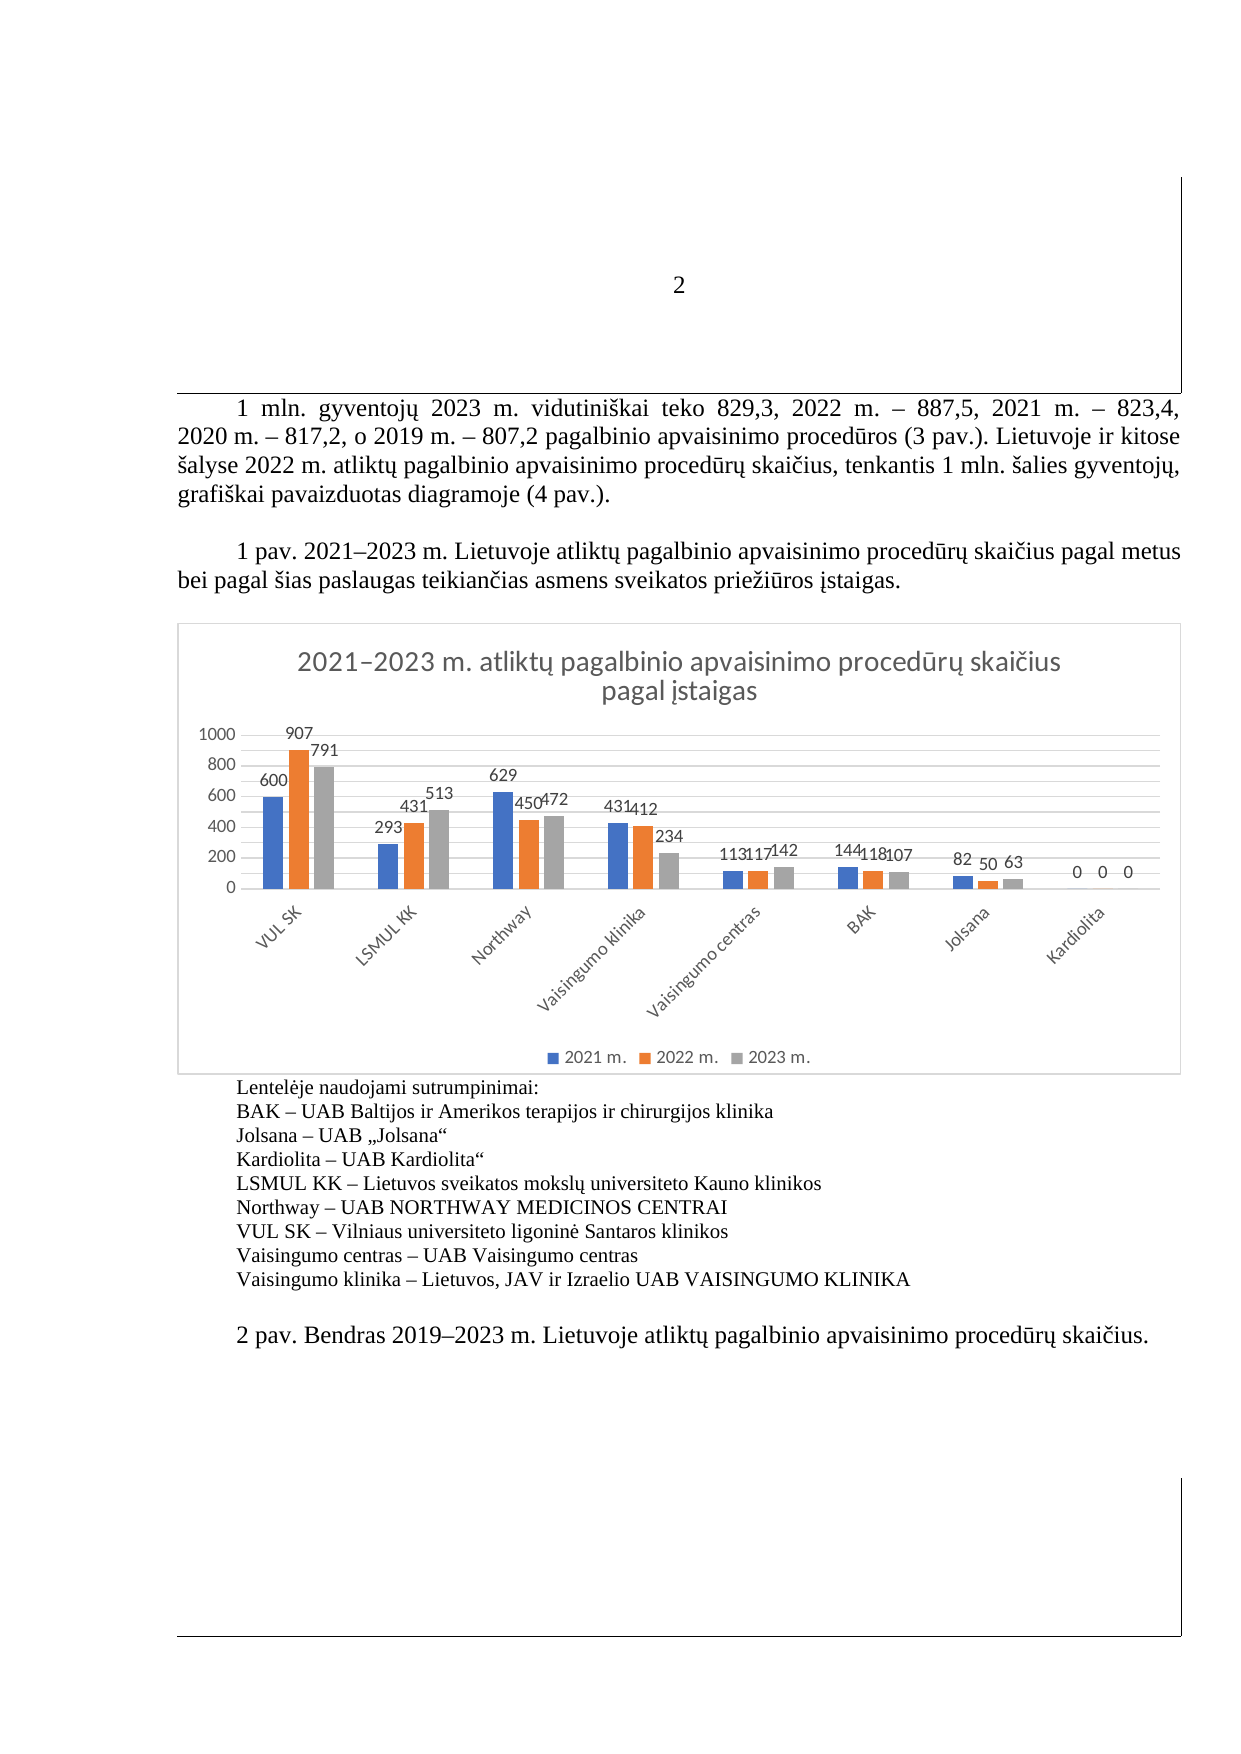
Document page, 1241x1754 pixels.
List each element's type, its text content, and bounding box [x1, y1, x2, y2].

text Vaisingumo klinika – Lietuvos, JAV ir Izraelio UAB VAISINGUMO KLINIKA [177, 1267, 1181, 1291]
text VUL SK – Vilniaus universiteto ligoninė Santaros klinikos [177, 1219, 1181, 1243]
text 2 pav. Bendras 2019–2023 m. Lietuvoje atliktų pagalbinio apvaisinimo procedūrų skaičius. [177, 1320, 1181, 1349]
text Jolsana – UAB „Jolsana“ [177, 1123, 1181, 1147]
text 1 pav. 2021–2023 m. Lietuvoje atliktų pagalbinio apvaisinimo procedūrų skaičius pagal metus bei pagal šias paslaugas teikiančias asmens sveikatos priežiūros įstaigas. [177, 536, 1181, 594]
text Lentelėje naudojami sutrumpinimai: [177, 1075, 1181, 1099]
text 1 mln. gyventojų 2023 m. vidutiniškai teko 829,3, 2022 m. – 887,5, 2021 m. – 823,4, 2020 m. – 817,2, o 2019 m. – 807,2 pagalbinio apvaisinimo procedūros (3 pav.). Lietuvoje ir kitose šalyse 2022 m. atliktų pagalbinio apvaisinimo procedūrų skaičius, tenkantis 1 mln. šalies gyventojų, grafiškai pavaizduotas diagramoje (4 pav.). [177, 393, 1181, 508]
text LSMUL KK – Lietuvos sveikatos mokslų universiteto Kauno klinikos [177, 1171, 1181, 1195]
text Northway – UAB NORTHWAY MEDICINOS CENTRAI [177, 1195, 1181, 1219]
text Vaisingumo centras – UAB Vaisingumo centras [177, 1243, 1181, 1267]
text Kardiolita – UAB Kardiolita“ [177, 1147, 1181, 1171]
text BAK – UAB Baltijos ir Amerikos terapijos ir chirurgijos klinika [177, 1099, 1181, 1123]
